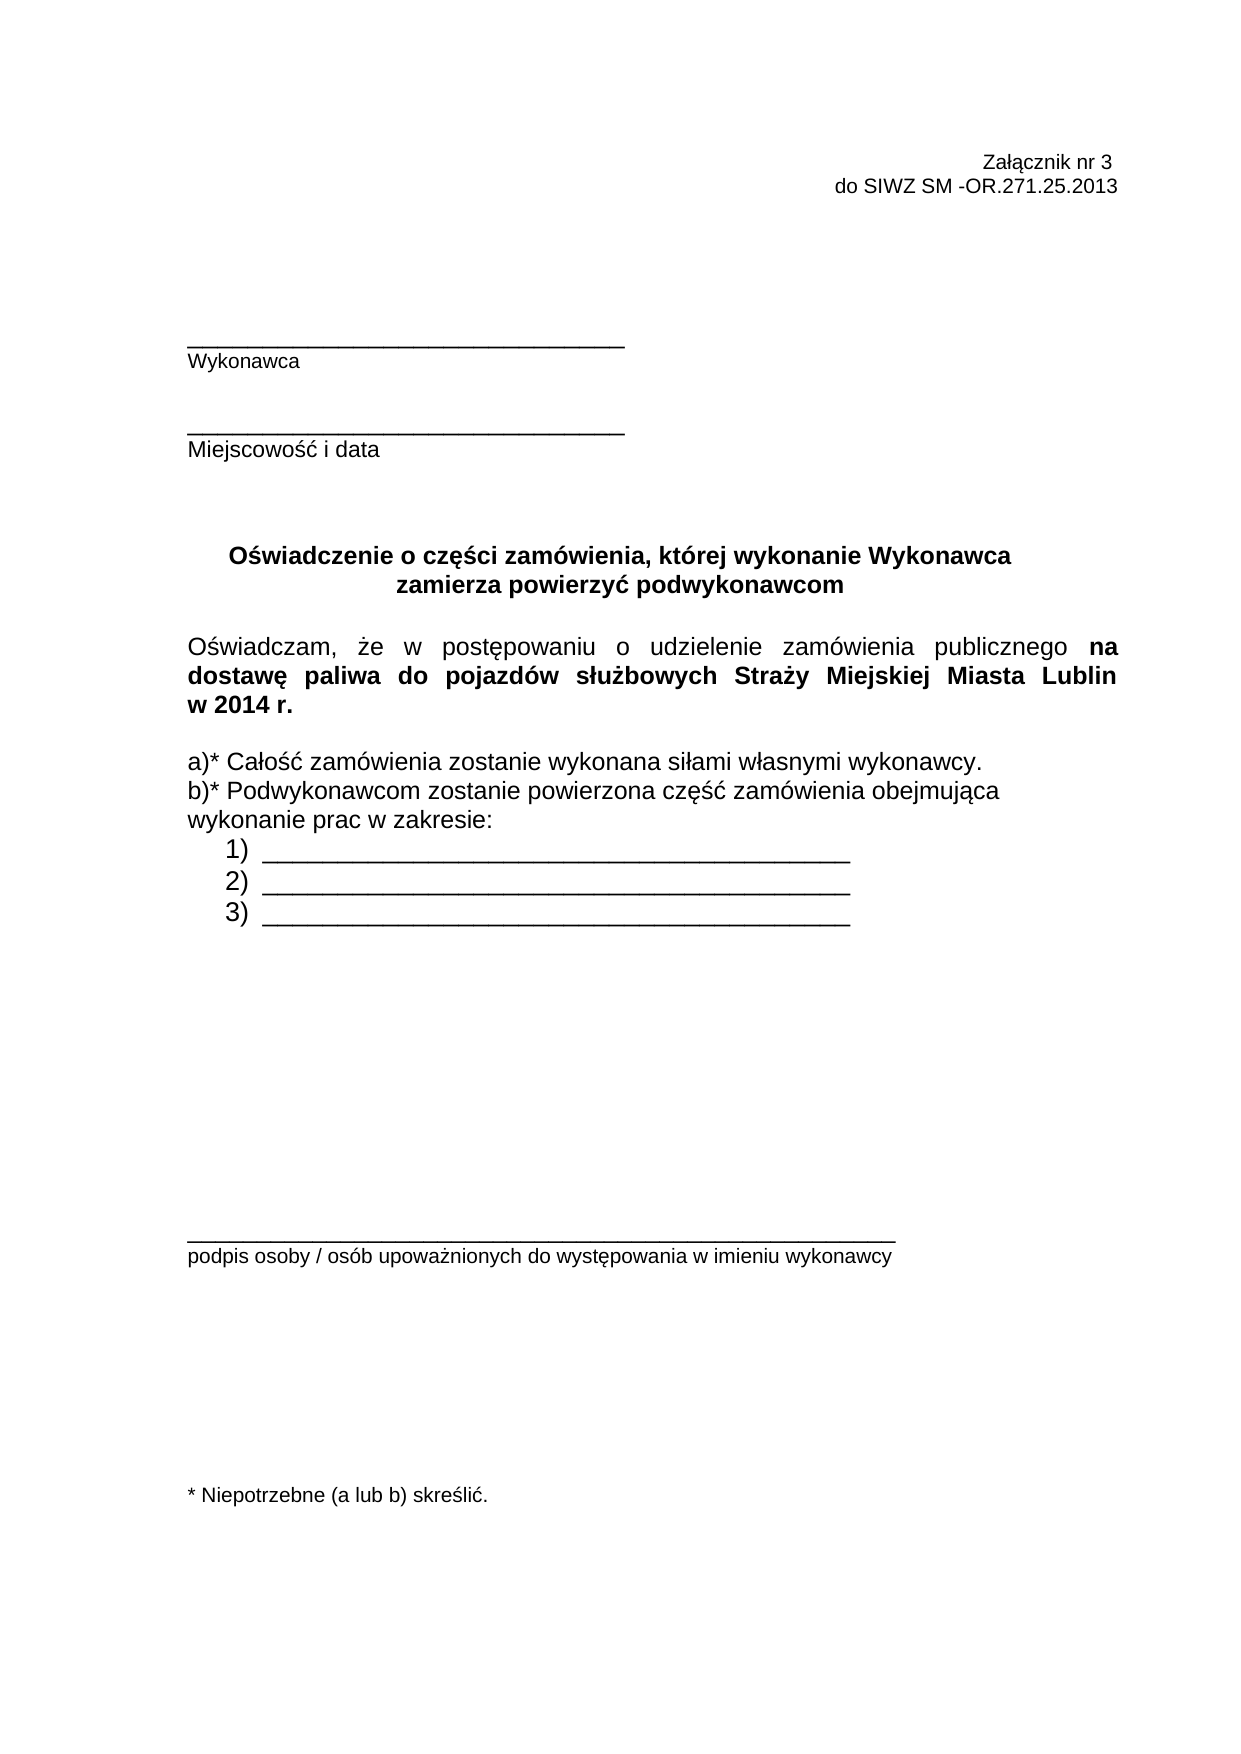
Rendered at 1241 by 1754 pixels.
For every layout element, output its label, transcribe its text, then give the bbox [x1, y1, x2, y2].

text Miejscowość i data [187, 436, 1053, 462]
text _____________________________ [187, 318, 1053, 349]
text Oświadczam, że w postępowaniu o udzielenie zamówienia publicznego na dostawę paliwa do pojazdów służbowych Straży Miejskiej Miasta Lublin w 2014 r. [187, 632, 1118, 718]
text * Niepotrzebne (a lub b) skreślić. [187, 1483, 1053, 1507]
text a)* Całość zamówienia zostanie wykonana siłami własnymi wykonawcy. [187, 747, 1053, 776]
text ___________________________________________________ [187, 1215, 1053, 1243]
text Załącznik nr 3 [187, 150, 1118, 174]
list _______________________________________ [225, 833, 1053, 865]
text Oświadczenie o części zamówienia, której wykonanie Wykonawca zamierza powierzyć podwykonawcom [187, 541, 1053, 599]
text Wykonawca [187, 349, 1053, 373]
text do SIWZ SM -OR.271.25.2013 [187, 174, 1118, 198]
text b)* Podwykonawcom zostanie powierzona część zamówienia obejmująca wykonanie prac w zakresie: [187, 776, 1053, 833]
text _____________________________ [187, 404, 1053, 436]
list _______________________________________ [225, 896, 1053, 927]
text podpis osoby / osób upoważnionych do występowania w imieniu wykonawcy [187, 1243, 1053, 1267]
list _______________________________________ [225, 865, 1053, 896]
